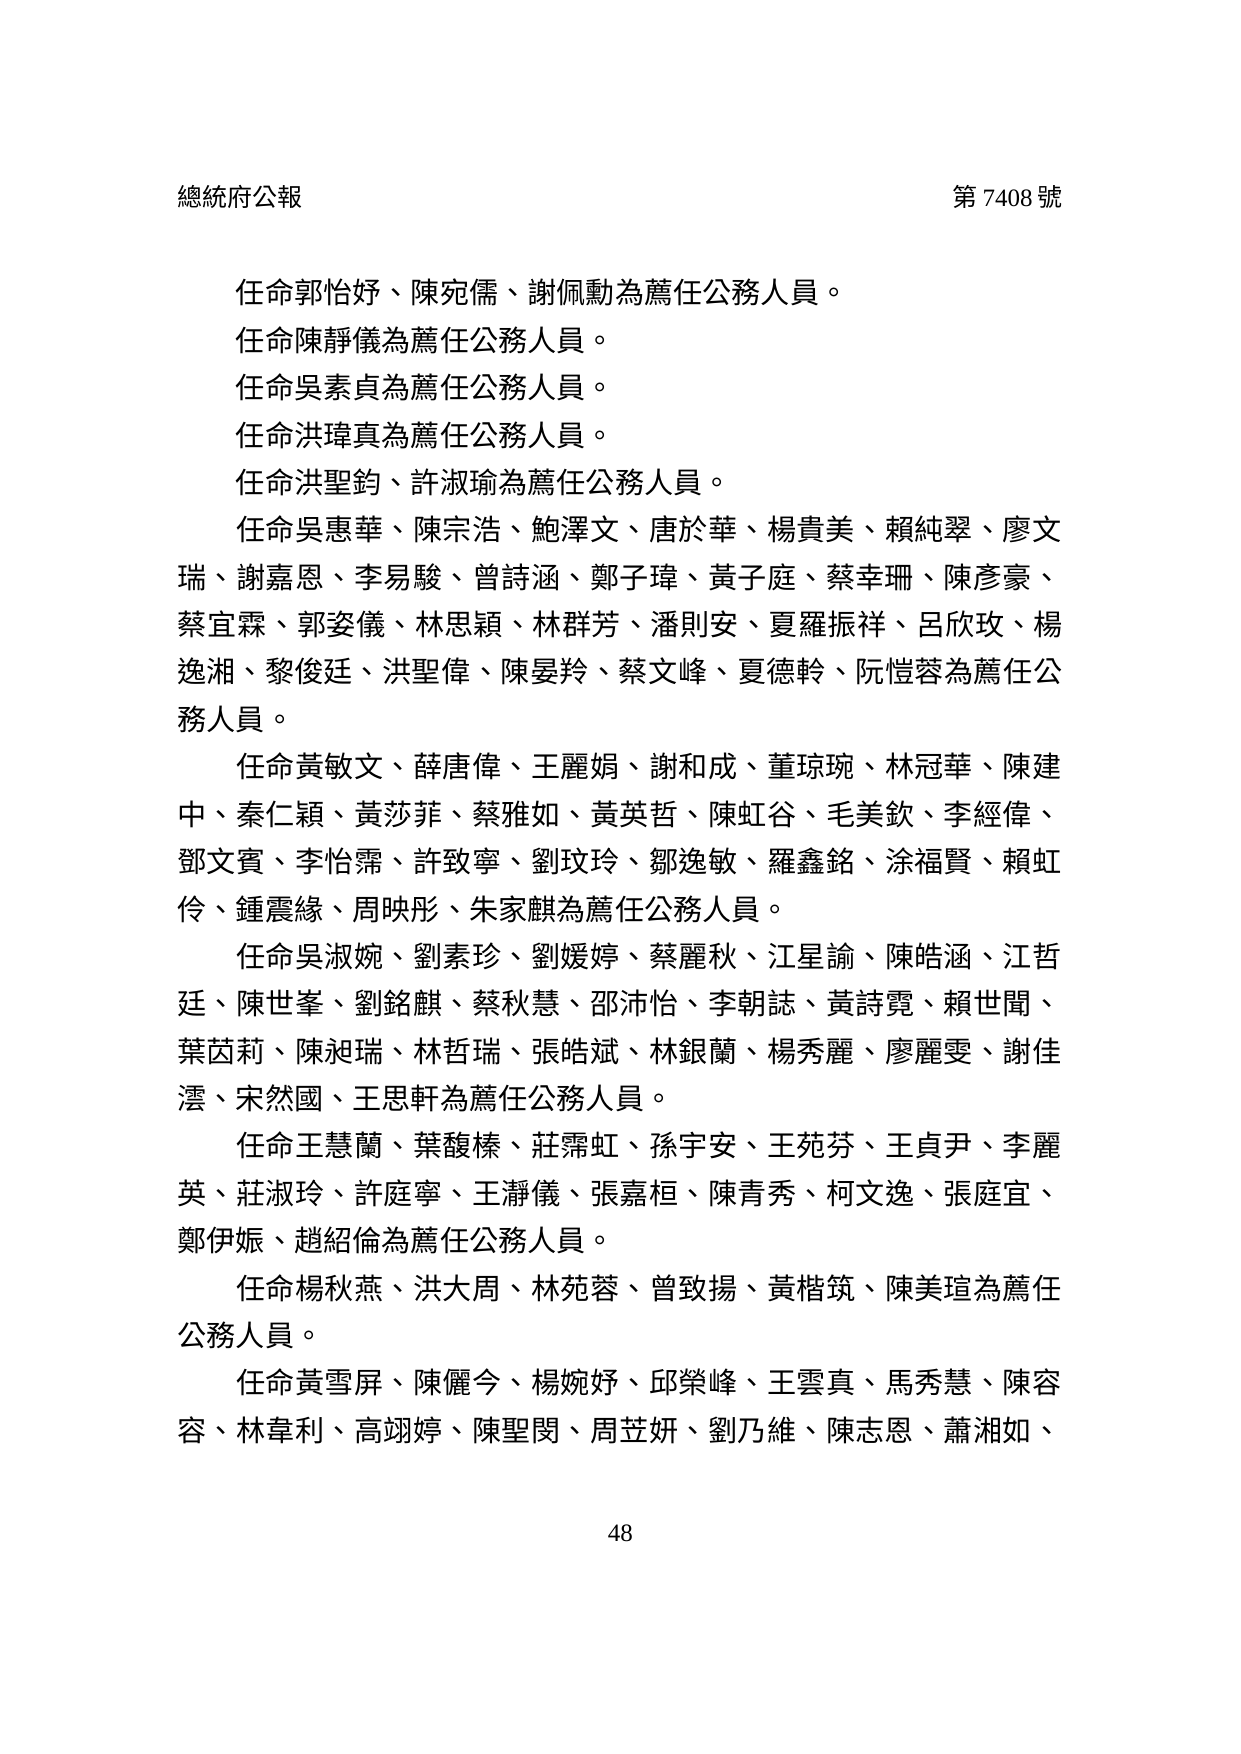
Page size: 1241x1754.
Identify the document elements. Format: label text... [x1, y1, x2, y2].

text 任命陳靜儀為薦任公務人員。 [177, 313, 1063, 361]
text 任命吳素貞為薦任公務人員。 [177, 361, 1063, 408]
text 任命吳淑婉、劉素珍、劉媛婷、蔡麗秋、江星諭、陳皓涵、江哲廷、陳世峯、劉銘麒、蔡秋慧、邵沛怡、李朝誌、黃詩霓、賴世聞、葉苬莉、陳昶瑞、林哲瑞、張皓斌、林銀蘭、楊秀麗、廖麗雯、謝佳澐、宋然國、王思軒為薦任公務人員。 [177, 929, 1063, 1119]
text 任命郭怡妤、陳宛儒、謝佩勳為薦任公務人員。 [177, 266, 1063, 313]
text 任命王慧蘭、葉馥榛、莊霈虹、孫宇安、王苑芬、王貞尹、李麗英、莊淑玲、許庭寧、王瀞儀、張嘉桓、陳青秀、柯文逸、張庭宜、鄭伊娠、趙紹倫為薦任公務人員。 [177, 1119, 1063, 1261]
text 任命吳惠華、陳宗浩、鮑澤文、唐於華、楊貴美、賴純翠、廖文瑞、謝嘉恩、李易駿、曾詩涵、鄭子瑋、黃子庭、蔡幸珊、陳彥豪、蔡宜霖、郭姿儀、林思穎、林群芳、潘則安、夏羅振祥、呂欣玫、楊逸湘、黎俊廷、洪聖偉、陳晏羚、蔡文峰、夏德軨、阮愷蓉為薦任公務人員。 [177, 503, 1063, 740]
text 任命黃敏文、薛唐偉、王麗娟、謝和成、董琼琬、林冠華、陳建中、秦仁穎、黃莎菲、蔡雅如、黃英哲、陳虹谷、毛美欽、李經偉、鄧文賓、李怡霈、許致寧、劉玟玲、鄒逸敏、羅鑫銘、涂福賢、賴虹伶、鍾震緣、周映彤、朱家麒為薦任公務人員。 [177, 740, 1063, 929]
text 任命楊秋燕、洪大周、林苑蓉、曾致揚、黃楷筑、陳美瑄為薦任公務人員。 [177, 1261, 1063, 1356]
text 任命黃雪屏、陳儷今、楊婉妤、邱榮峰、王雲真、馬秀慧、陳容容、林韋利、高翊婷、陳聖閔、周苙妍、劉乃維、陳志恩、蕭湘如、李家輝、李郁掄、林木敦、林綺珍、葉信宏、蔡永存、林嫈琪、彭喬、張溢豪、謝宗佑、邱怡璇、洪巧芳、伍恆志、謝鎮宇為薦任公務人員。 [177, 1356, 1063, 1451]
text 任命洪聖鈞、許淑瑜為薦任公務人員。 [177, 455, 1063, 503]
text 任命洪瑋真為薦任公務人員。 [177, 408, 1063, 455]
